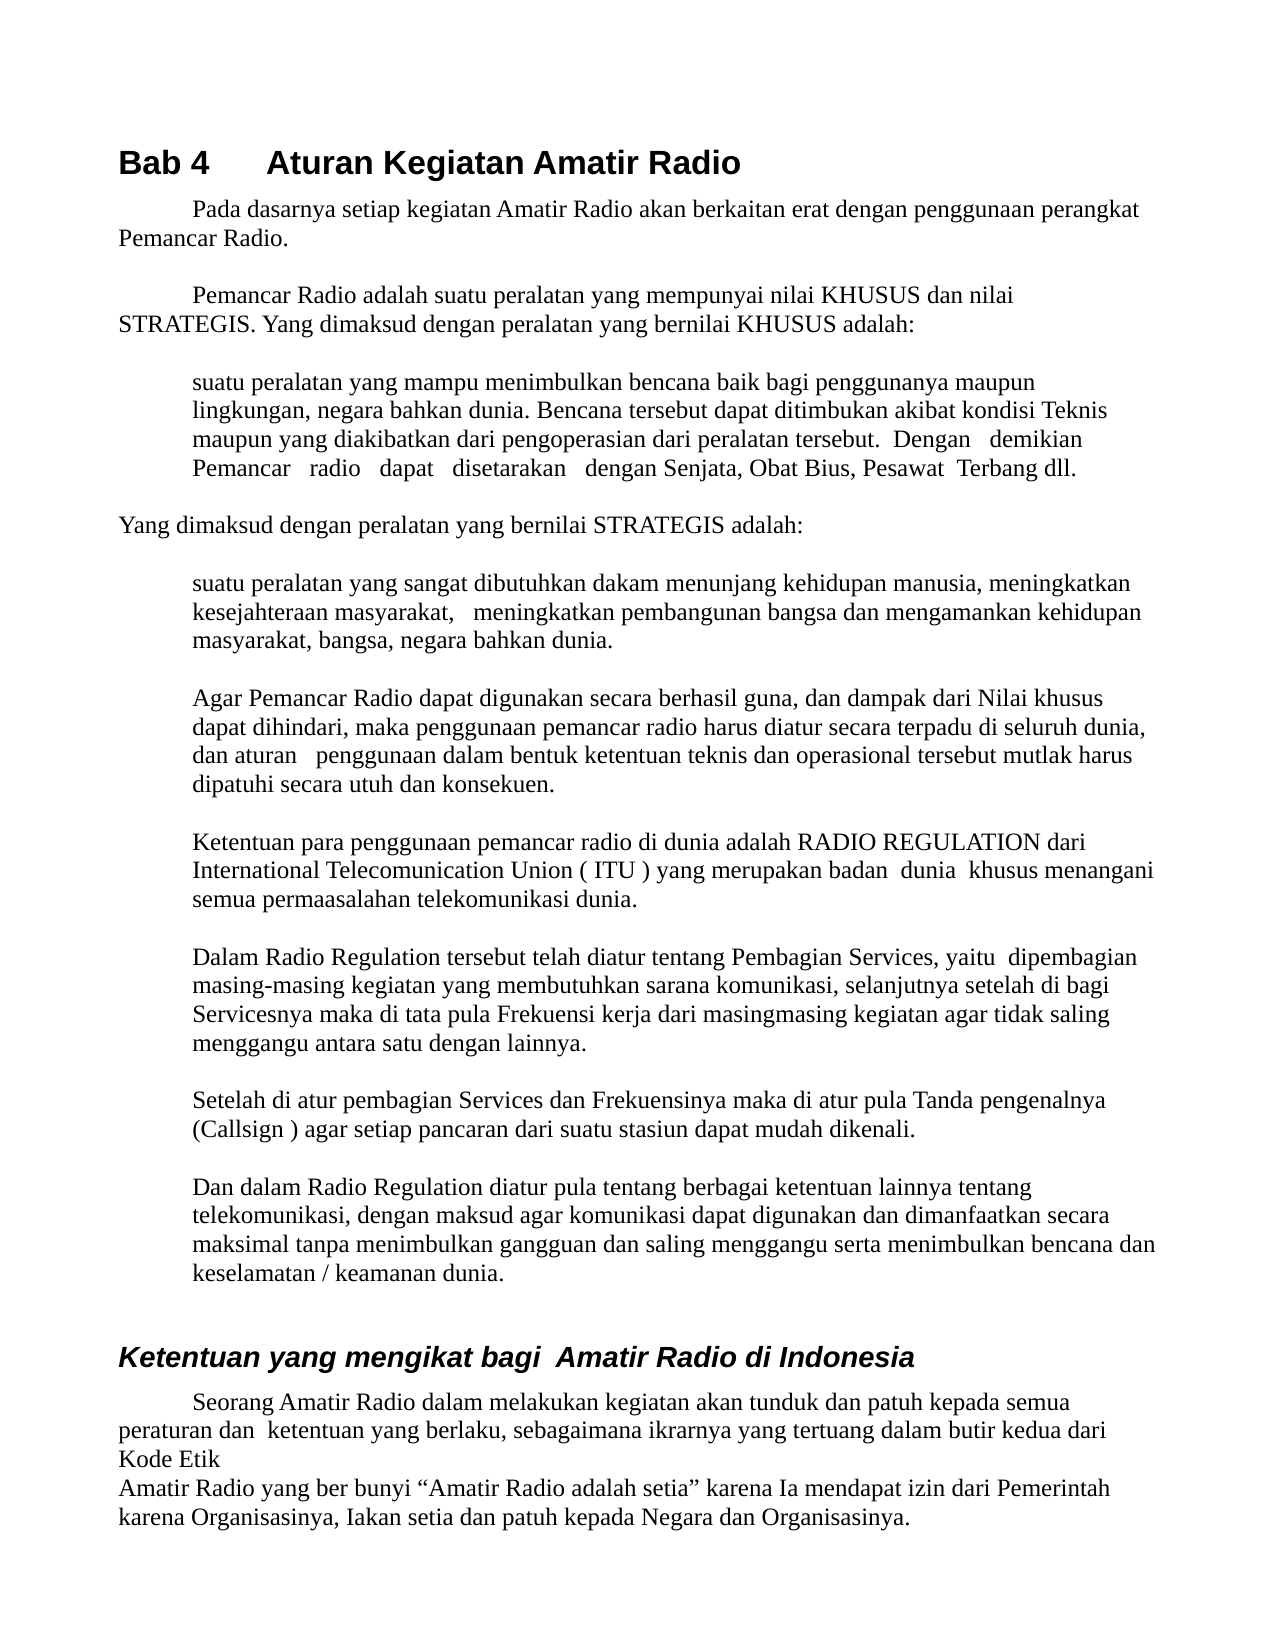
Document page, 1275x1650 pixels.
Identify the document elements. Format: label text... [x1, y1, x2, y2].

text Ketentuan para penggunaan pemancar radio di dunia adalah RADIO REGULATION dari International Telecomunication Union ( ITU ) yang merupakan badan dunia khusus menangani semua permaasalahan telekomunikasi dunia. [192, 827, 1157, 913]
text Pemancar Radio adalah suatu peralatan yang mempunyai nilai KHUSUS dan nilai STRATEGIS. Yang dimaksud dengan peralatan yang bernilai KHUSUS adalah: [118, 281, 1157, 338]
text Agar Pemancar Radio dapat digunakan secara berhasil guna, dan dampak dari Nilai khusus dapat dihindari, maka penggunaan pemancar radio harus diatur secara terpadu di seluruh dunia, dan aturan penggunaan dalam bentuk ketentuan teknis dan operasional tersebut mutlak harus dipatuhi secara utuh dan konsekuen. [192, 683, 1157, 798]
text Dalam Radio Regulation tersebut telah diatur tentang Pembagian Services, yaitu dipembagian masing-­masing kegiatan yang membutuhkan sarana komunikasi, selanjutnya setelah di bagi Servicesnya maka di tata pula Frekuensi kerja dari masing­masing kegiatan agar tidak saling menggangu antara satu dengan lainnya. [192, 942, 1157, 1057]
text Setelah di atur pembagian Services dan Frekuensinya maka di atur pula Tanda pengenalnya (Callsign ) agar setiap pancaran dari suatu stasiun dapat mudah dikenali. [192, 1086, 1157, 1143]
text suatu peralatan yang sangat dibutuhkan dakam menunjang kehidupan manusia, meningkatkan kesejahteraan masyarakat, meningkatkan pembangunan bangsa dan mengamankan kehidupan masyarakat, bangsa, negara bahkan dunia. [192, 568, 1157, 654]
subtitle Bab 4 Aturan Kegiatan Amatir Radio [118, 143, 1157, 182]
text Seorang Amatir Radio dalam melakukan kegiatan akan tunduk dan patuh kepada semua peraturan dan ketentuan yang berlaku, sebagaimana ikrarnya yang tertuang dalam butir kedua dari Kode Etik [118, 1387, 1157, 1473]
text Yang dimaksud dengan peralatan yang bernilai STRATEGIS adalah: [118, 511, 1157, 539]
text suatu peralatan yang mampu menimbulkan bencana baik bagi penggunanya maupun lingkungan, negara bahkan dunia. Bencana tersebut dapat ditimbukan akibat kondisi Teknis maupun yang diakibatkan dari pengoperasian dari peralatan tersebut. Dengan demikian Pemancar radio dapat disetarakan dengan Senjata, Obat Bius, Pesawat Terbang dll. [192, 367, 1157, 482]
subtitle Ketentuan yang mengikat bagi Amatir Radio di Indonesia [118, 1341, 1157, 1374]
text Pada dasarnya setiap kegiatan Amatir Radio akan berkaitan erat dengan penggunaan perangkat Pemancar Radio. [118, 194, 1157, 252]
text Dan dalam Radio Regulation diatur pula tentang berbagai ketentuan lainnya tentang telekomunikasi, dengan maksud agar komunikasi dapat digunakan dan dimanfaatkan secara maksimal tanpa menimbulkan gangguan dan saling menggangu serta menimbulkan bencana dan keselamatan / keamanan dunia. [192, 1172, 1157, 1287]
text Amatir Radio yang ber bunyi “Amatir Radio adalah setia” karena Ia mendapat izin dari Pemerintah karena Organisasinya, Iakan setia dan patuh kepada Negara dan Organisasinya. [118, 1473, 1157, 1530]
